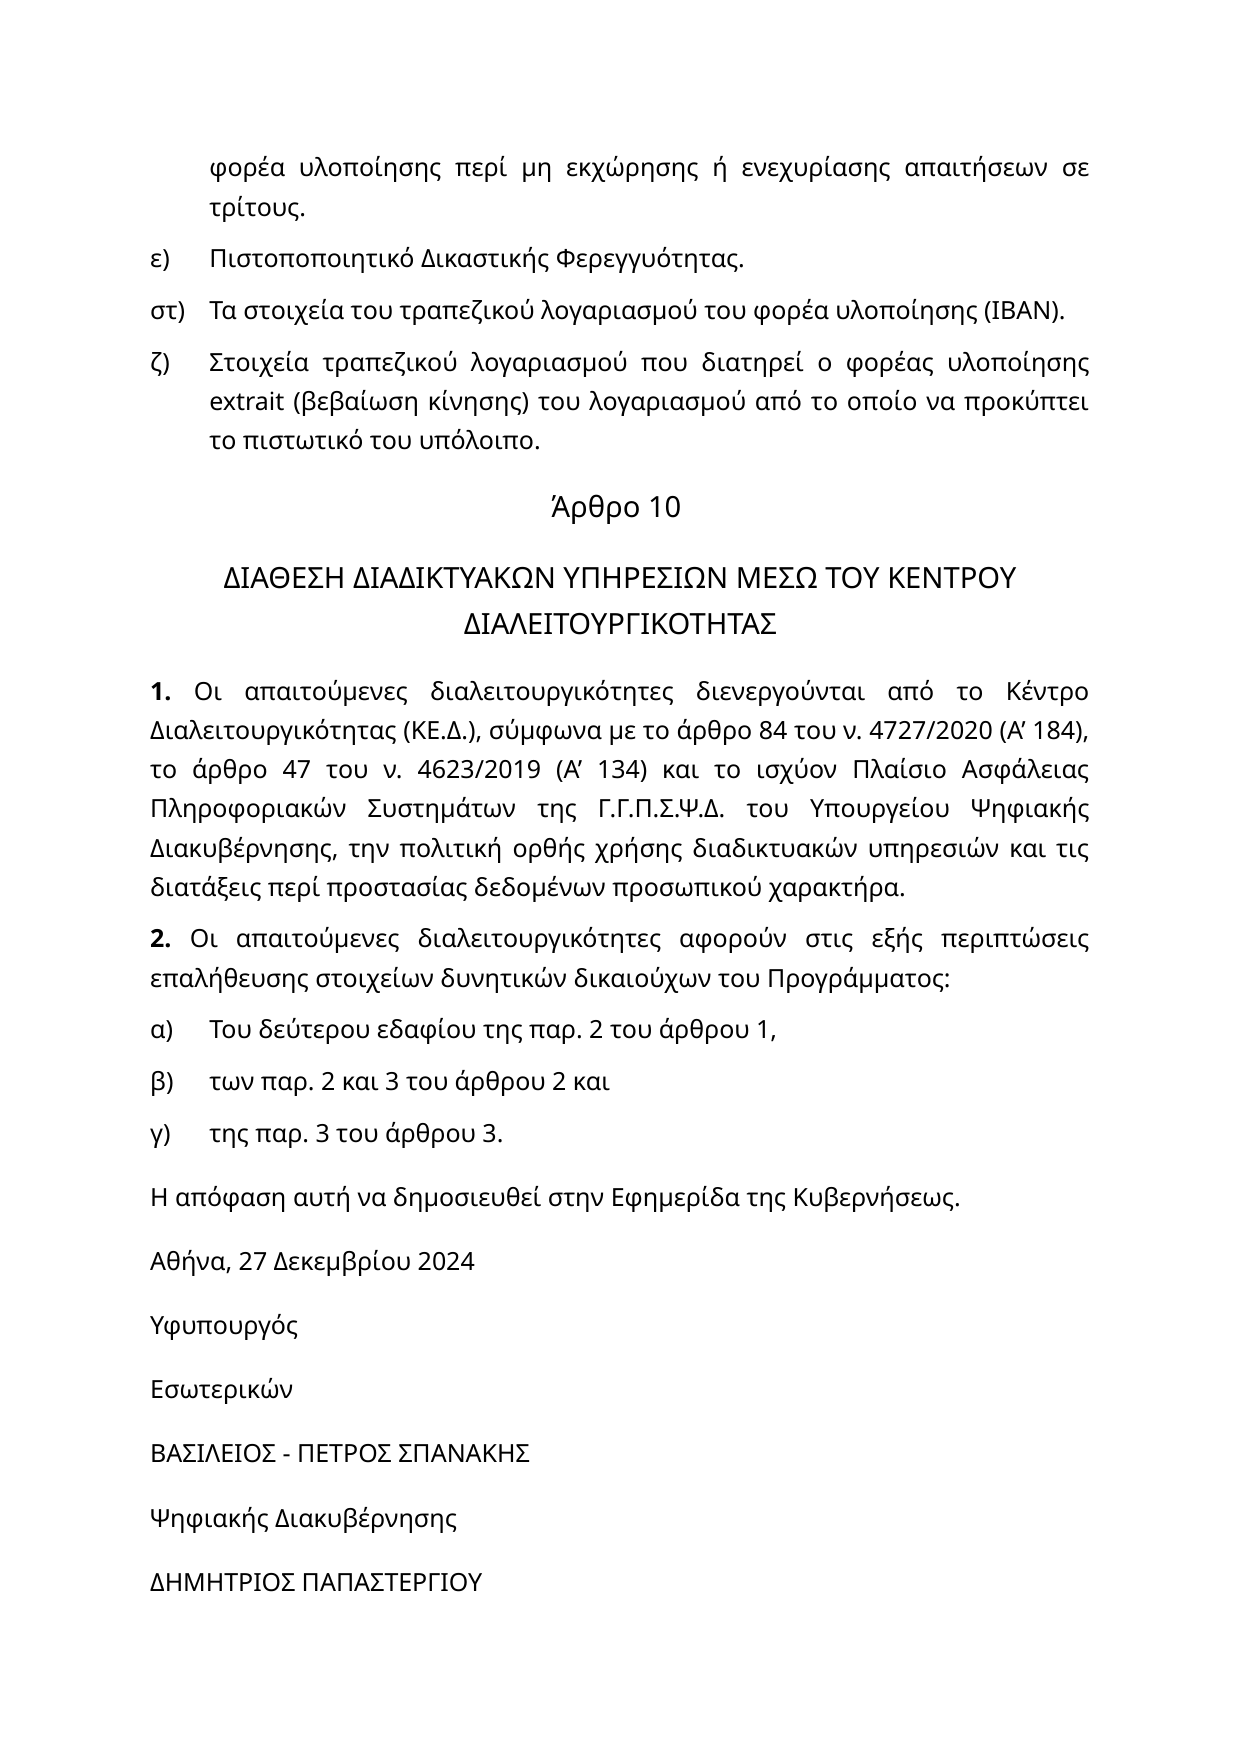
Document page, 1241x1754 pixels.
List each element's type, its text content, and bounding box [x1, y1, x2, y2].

list β) των παρ. 2 και 3 του άρθρου 2 και [150, 1063, 1090, 1098]
text Εσωτερικών [150, 1372, 1090, 1406]
text 1. Οι απαιτούμενες διαλειτουργικότητες διενεργούνται από το Κέντρο Διαλειτουργικότητας (ΚΕ.Δ.), σύμφωνα με το άρθρο 84 του ν. 4727/2020 (Α’ 184), το άρθρο 47 του ν. 4623/2019 (Α’ 134) και το ισχύον Πλαίσιο Ασφάλειας Πληροφοριακών Συστημάτων της Γ.Γ.Π.Σ.Ψ.Δ. του Υπουργείου Ψηφιακής Διακυβέρνησης, την πολιτική ορθής χρήσης διαδικτυακών υπηρεσιών και τις διατάξεις περί προστασίας δεδομένων προσωπικού χαρακτήρα. [150, 673, 1090, 903]
text Ψηφιακής Διακυβέρνησης [150, 1500, 1090, 1534]
text Αθήνα, 27 Δεκεμβρίου 2024 [150, 1243, 1090, 1278]
list στ) Τα στοιχεία του τραπεζικού λογαριασμού του φορέα υλοποίησης (ΙΒΑΝ). [150, 292, 1090, 327]
subtitle ΔΙΑΘΕΣΗ ΔΙΑΔΙΚΤΥΑΚΩΝ ΥΠΗΡΕΣΙΩΝ ΜΕΣΩ ΤΟΥ ΚΕΝΤΡΟΥ ΔΙΑΛΕΙΤΟΥΡΓΙΚΟΤΗΤΑΣ [150, 557, 1090, 643]
list α) Του δεύτερου εδαφίου της παρ. 2 του άρθρου 1, [150, 1012, 1090, 1046]
list ζ) Στοιχεία τραπεζικού λογαριασμού που διατηρεί ο φορέας υλοποίησης extrait (βεβαίωση κίνησης) του λογαριασμού από το οποίο να προκύπτει το πιστωτικό του υπόλοιπο. [150, 344, 1090, 457]
text 2. Οι απαιτούμενες διαλειτουργικότητες αφορούν στις εξής περιπτώσεις επαλήθευσης στοιχείων δυνητικών δικαιούχων του Προγράμματος: [150, 921, 1090, 994]
list φορέα υλοποίησης περί μη εκχώρησης ή ενεχυρίασης απαιτήσεων σε τρίτους. [150, 150, 1090, 223]
list γ) της παρ. 3 του άρθρου 3. [150, 1115, 1090, 1149]
subtitle Άρθρο 10 [150, 487, 1090, 526]
text Η απόφαση αυτή να δημοσιευθεί στην Εφημερίδα της Κυβερνήσεως. [150, 1179, 1090, 1213]
text Υφυπουργός [150, 1308, 1090, 1342]
list ε) Πιστοποποιητικό Δικαστικής Φερεγγυότητας. [150, 241, 1090, 275]
text ΒΑΣΙΛΕΙΟΣ - ΠΕΤΡΟΣ ΣΠΑΝΑΚΗΣ [150, 1436, 1090, 1470]
text ΔΗΜΗΤΡΙΟΣ ΠΑΠΑΣΤΕΡΓΙΟΥ [150, 1564, 1090, 1598]
